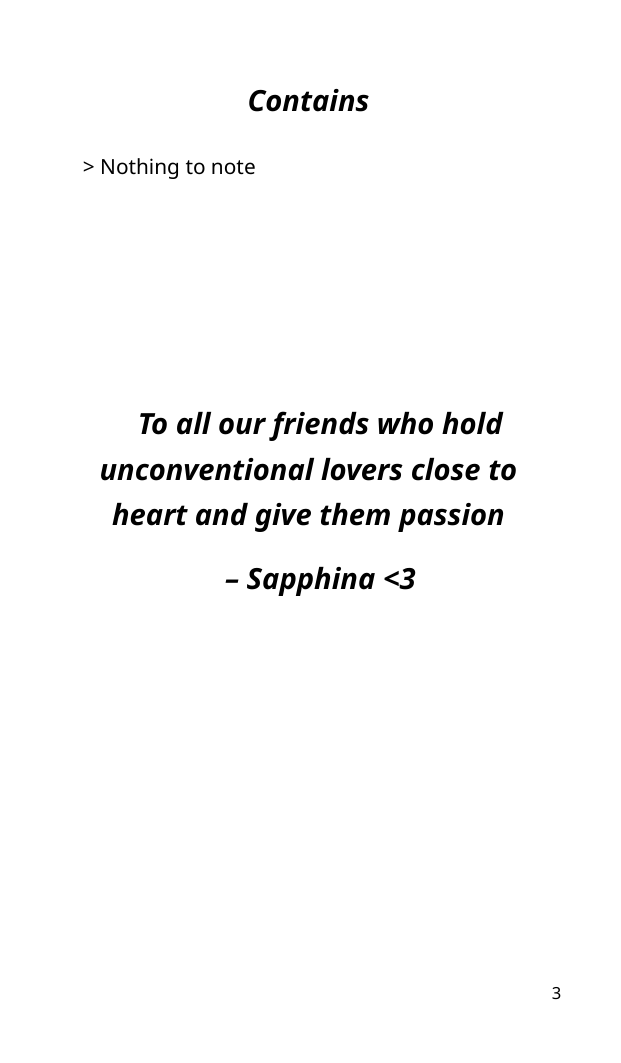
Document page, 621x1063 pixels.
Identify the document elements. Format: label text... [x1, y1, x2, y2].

text – Sapphina <3 [59, 558, 561, 598]
text > Nothing to note [59, 152, 561, 180]
subtitle Contains [59, 80, 561, 119]
text To all our friends who hold unconventional lovers close to heart and give them passion [59, 403, 561, 534]
